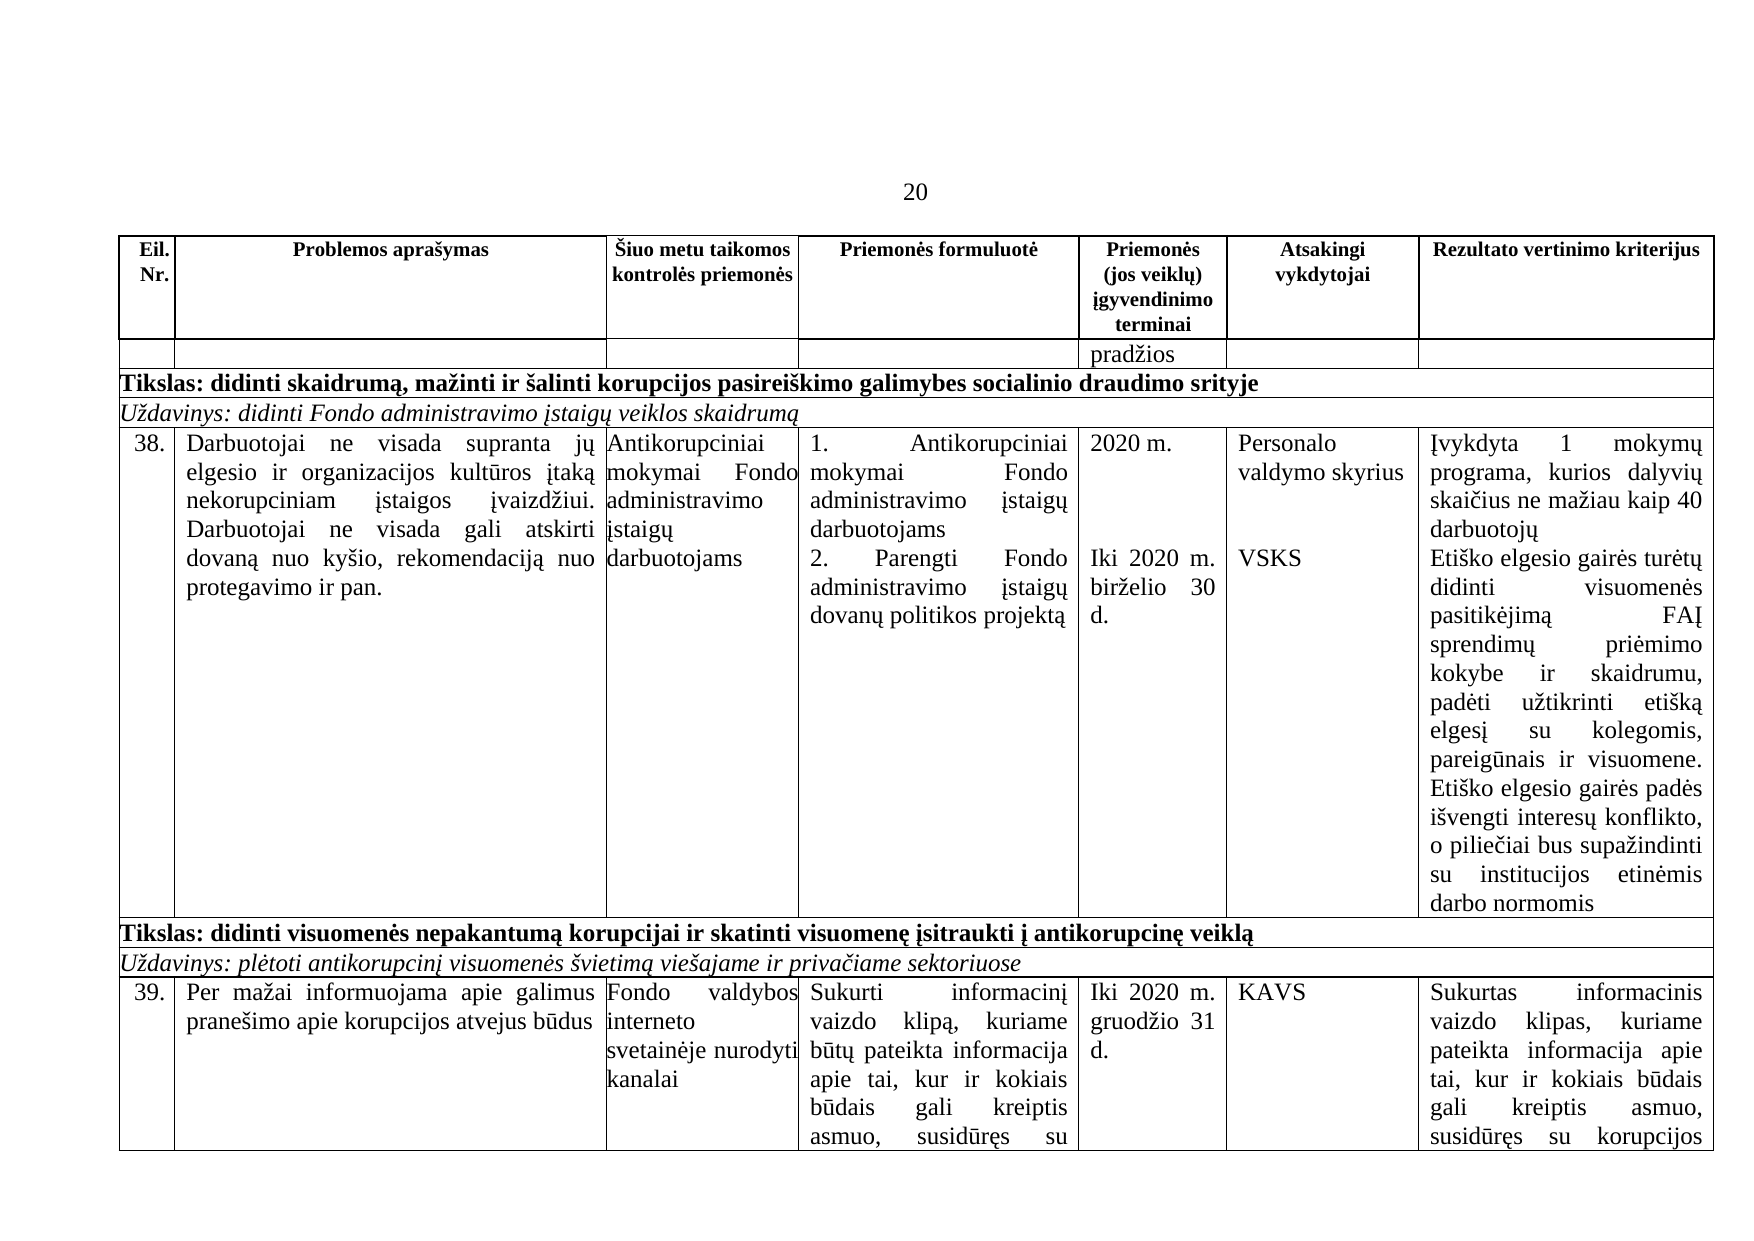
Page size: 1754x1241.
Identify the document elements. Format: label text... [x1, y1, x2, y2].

table_cell Darbuotojai ne visada supranta jų elgesio ir organizacijos kultūros įtaką nekorupciniam įstaigos įvaizdžiui. Darbuotojai ne visada gali atskirti dovaną nuo kyšio, rekomendaciją nuo protegavimo ir pan. [175, 428, 606, 917]
table_cell Tikslas: didinti skaidrumą, mažinti ir šalinti korupcijos pasireiškimo galimybes socialinio draudimo srityje [120, 369, 1713, 397]
table_cell KAVS [1227, 978, 1418, 1150]
table_header Atsakingi vykdytojai [1228, 237, 1418, 338]
table_cell Personalo valdymo skyrius VSKS [1227, 428, 1418, 917]
table_cell pradžios [1079, 340, 1226, 367]
table_header Rezultato vertinimo kriterijus [1420, 237, 1713, 338]
table_header Šiuo metu taikomos kontrolės priemonės [607, 236, 798, 338]
table_cell Fondo valdybos interneto svetainėje nurodyti kanalai [607, 978, 798, 1150]
table_cell Antikorupciniai mokymai Fondo administravimo įstaigų darbuotojams [607, 428, 798, 917]
table_cell [799, 340, 1078, 367]
table_cell [175, 340, 606, 367]
table_cell [1227, 340, 1418, 367]
table_cell Uždavinys: didinti Fondo administravimo įstaigų veiklos skaidrumą [120, 398, 1713, 427]
table_cell 1. Antikorupciniai mokymai Fondo administravimo įstaigų darbuotojams 2. Parengti Fondo administravimo įstaigų dovanų politikos projektą [799, 428, 1078, 917]
table_cell [120, 340, 174, 367]
table_header Priemonės formuluotė [799, 237, 1078, 338]
table_cell Uždavinys: plėtoti antikorupcinį visuomenės švietimą viešajame ir privačiame sektoriuose [120, 948, 1713, 976]
table_cell Įvykdyta 1 mokymų programa, kurios dalyvių skaičius ne mažiau kaip 40 darbuotojų Etiško elgesio gairės turėtų didinti visuomenės pasitikėjimą FAĮ sprendimų priėmimo kokybe ir skaidrumu, padėti užtikrinti etišką elgesį su kolegomis, pareigūnais ir visuomene. Etiško elgesio gairės padės išvengti interesų konflikto, o piliečiai bus supažindinti su institucijos etinėmis darbo normomis [1419, 428, 1713, 917]
table_header Eil. Nr. [120, 237, 174, 338]
table_cell 2020 m. Iki 2020 m. birželio 30 d. [1079, 428, 1226, 917]
table_cell Per mažai informuojama apie galimus pranešimo apie korupcijos atvejus būdus [175, 978, 606, 1150]
table_header Priemonės (jos veiklų) įgyvendinimo terminai [1080, 237, 1226, 338]
table_cell 38. [120, 428, 174, 917]
table_cell Iki 2020 m. gruodžio 31 d. [1079, 978, 1226, 1150]
table_cell 39. [120, 978, 174, 1150]
table_cell Tikslas: didinti visuomenės nepakantumą korupcijai ir skatinti visuomenę įsitraukti į antikorupcinę veiklą [120, 918, 1713, 947]
table_cell [607, 339, 798, 367]
table_cell Sukurti informacinį vaizdo klipą, kuriame būtų pateikta informacija apie tai, kur ir kokiais būdais gali kreiptis asmuo, susidūręs su [799, 978, 1078, 1150]
table_header Problemos aprašymas [176, 237, 606, 338]
table_cell [1419, 340, 1713, 367]
table_cell Sukurtas informacinis vaizdo klipas, kuriame pateikta informacija apie tai, kur ir kokiais būdais gali kreiptis asmuo, susidūręs su korupcijos [1419, 978, 1713, 1150]
